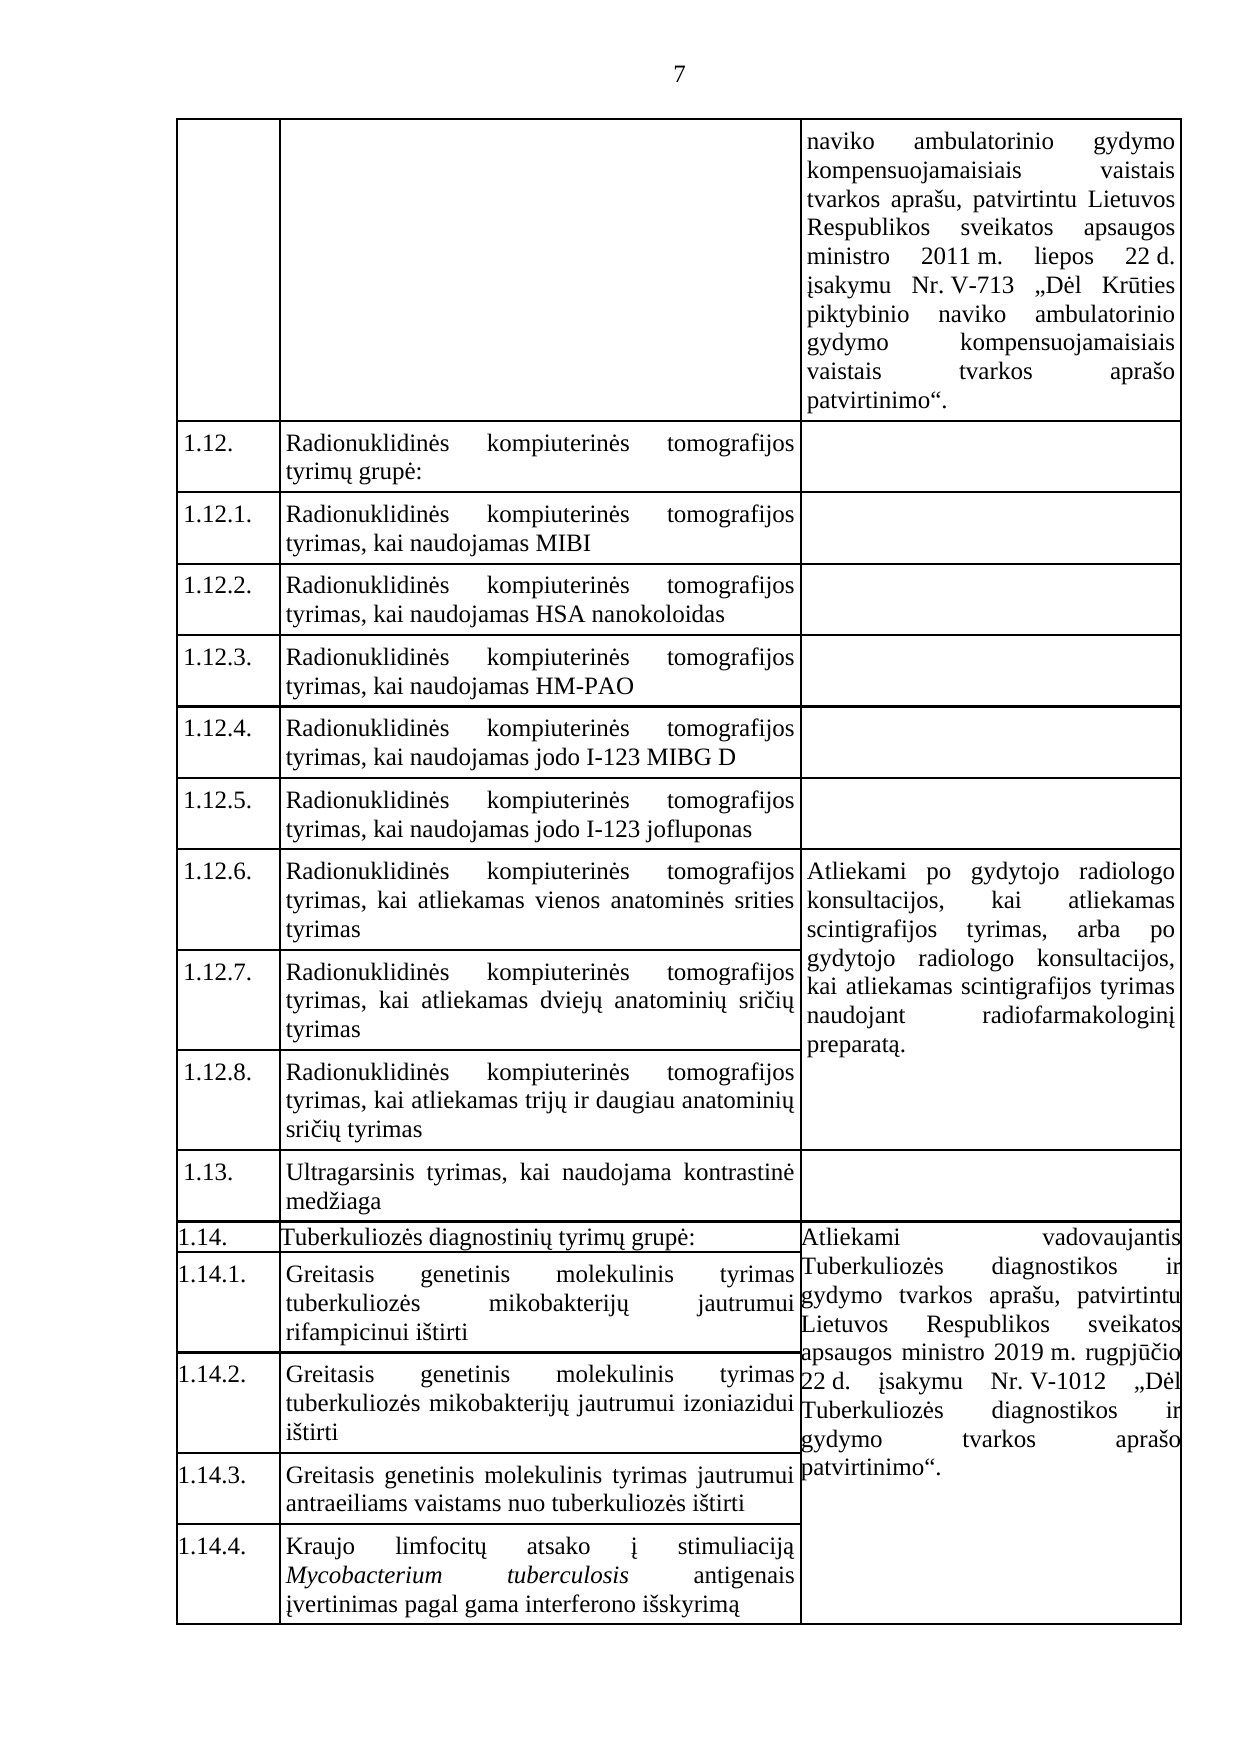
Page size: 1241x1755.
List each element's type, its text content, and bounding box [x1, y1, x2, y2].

table_cell 1.14. [178, 1223, 279, 1251]
table_cell Radionuklidinės kompiuterinės tomografijos tyrimas, kai atliekamas trijų ir daugiau anatominių sričių tyrimas [281, 1051, 800, 1149]
table_cell naviko ambulatorinio gydymo kompensuojamaisiais vaistais tvarkos aprašu, patvirtintu Lietuvos Respublikos sveikatos apsaugos ministro 2011 m. liepos 22 d. įsakymu Nr. V-713 „Dėl Krūties piktybinio naviko ambulatorinio gydymo kompensuojamaisiais vaistais tvarkos aprašo patvirtinimo“. [802, 120, 1180, 419]
table_cell Radionuklidinės kompiuterinės tomografijos tyrimas, kai naudojamas MIBI [281, 493, 800, 562]
table_cell [802, 565, 1180, 634]
table_cell Radionuklidinės kompiuterinės tomografijos tyrimų grupė: [281, 422, 800, 491]
table_cell Tuberkuliozės diagnostinių tyrimų grupė: [281, 1223, 800, 1251]
table_cell 1.13. [178, 1151, 279, 1220]
table_cell 1.12.3. [178, 636, 279, 705]
table_cell 1.14.1. [178, 1253, 279, 1351]
table_cell 1.14.2. [178, 1354, 279, 1452]
table_cell [802, 636, 1180, 705]
table_cell [802, 1151, 1180, 1220]
table_cell Radionuklidinės kompiuterinės tomografijos tyrimas, kai naudojamas HSA nanokoloidas [281, 565, 800, 634]
table_cell Greitasis genetinis molekulinis tyrimas jautrumui antraeiliams vaistams nuo tuberkuliozės ištirti [281, 1454, 800, 1523]
table_cell Greitasis genetinis molekulinis tyrimas tuberkuliozės mikobakterijų jautrumui rifampicinui ištirti [281, 1253, 800, 1351]
table_cell Radionuklidinės kompiuterinės tomografijos tyrimas, kai naudojamas jodo I-123 jofluponas [281, 779, 800, 848]
table_cell 1.12.5. [178, 779, 279, 848]
table_cell 1.12.7. [178, 951, 279, 1049]
table_cell 1.12.6. [178, 850, 279, 948]
table_cell [281, 120, 800, 419]
table_cell 1.12.2. [178, 565, 279, 634]
table_cell Atliekami vadovaujantis Tuberkuliozės diagnostikos ir gydymo tvarkos aprašu, patvirtintu Lietuvos Respublikos sveikatos apsaugos ministro 2019 m. rugpjūčio 22 d. įsakymu Nr. V-1012 „Dėl Tuberkuliozės diagnostikos ir gydymo tvarkos aprašo patvirtinimo“. [802, 1223, 1180, 1623]
table_cell [802, 779, 1180, 848]
table_cell Greitasis genetinis molekulinis tyrimas tuberkuliozės mikobakterijų jautrumui izoniazidui ištirti [281, 1354, 800, 1452]
table_cell 1.12.8. [178, 1051, 279, 1149]
table_cell Kraujo limfocitų atsako į stimuliaciją Mycobacterium tuberculosis antigenais įvertinimas pagal gama interferono išskyrimą [281, 1525, 800, 1623]
table_cell Radionuklidinės kompiuterinės tomografijos tyrimas, kai naudojamas jodo I-123 MIBG D [281, 708, 800, 777]
table_cell Ultragarsinis tyrimas, kai naudojama kontrastinė medžiaga [281, 1151, 800, 1220]
table_cell [802, 422, 1180, 491]
table_cell 1.12. [178, 422, 279, 491]
table_cell [178, 120, 279, 419]
table_cell Radionuklidinės kompiuterinės tomografijos tyrimas, kai atliekamas vienos anatominės srities tyrimas [281, 850, 800, 948]
table_cell Radionuklidinės kompiuterinės tomografijos tyrimas, kai naudojamas HM-PAO [281, 636, 800, 705]
table_cell 1.14.3. [178, 1454, 279, 1523]
table_cell 1.14.4. [178, 1525, 279, 1623]
table_cell Radionuklidinės kompiuterinės tomografijos tyrimas, kai atliekamas dviejų anatominių sričių tyrimas [281, 951, 800, 1049]
table_cell Atliekami po gydytojo radiologo konsultacijos, kai atliekamas scintigrafijos tyrimas, arba po gydytojo radiologo konsultacijos, kai atliekamas scintigrafijos tyrimas naudojant radiofarmakologinį preparatą. [802, 850, 1180, 1149]
table_cell 1.12.4. [178, 708, 279, 777]
table_cell 1.12.1. [178, 493, 279, 562]
table_cell [802, 493, 1180, 562]
table_cell [802, 708, 1180, 777]
